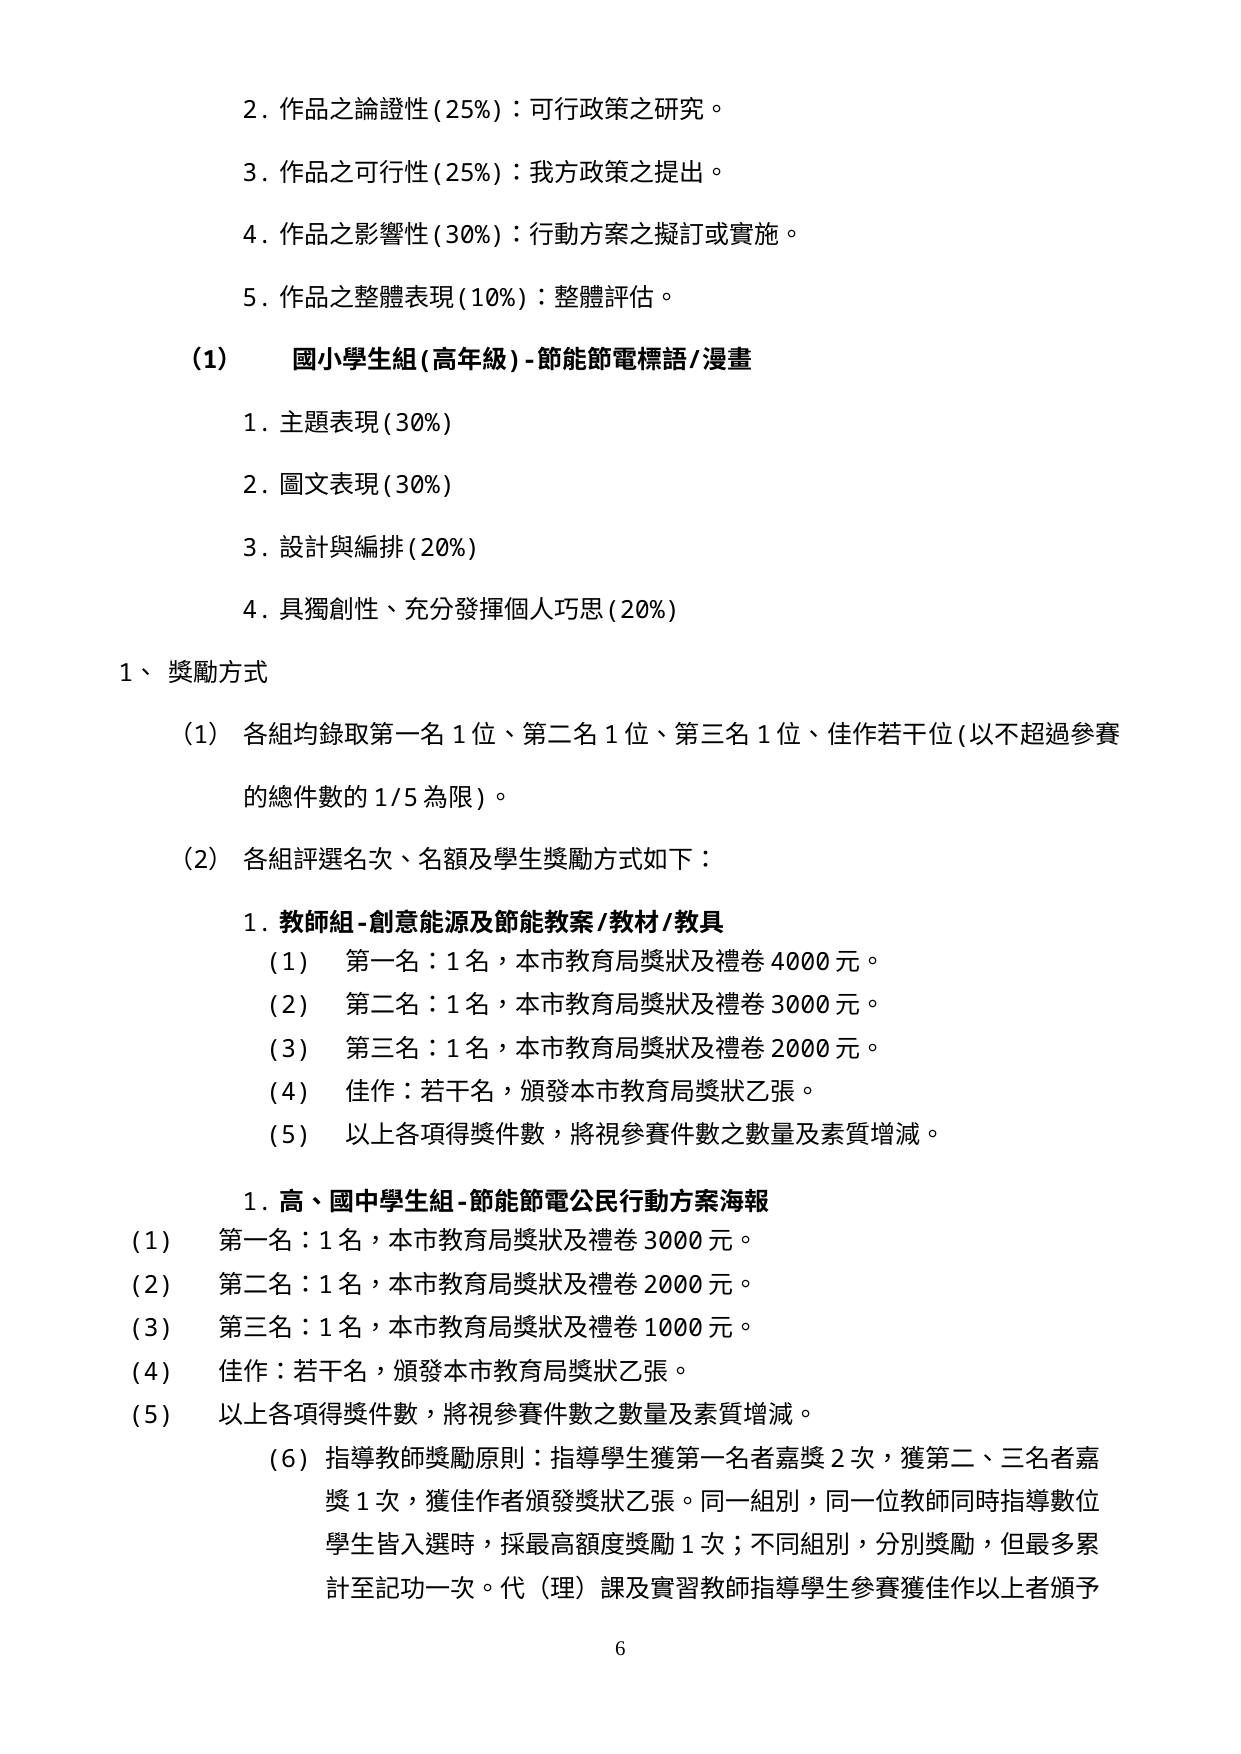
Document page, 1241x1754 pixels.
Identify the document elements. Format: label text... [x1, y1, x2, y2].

list 教師組-創意能源及節能教案/教材/教具 [242, 879, 1122, 941]
list 主題表現(30%) [242, 379, 1122, 441]
list 第三名：1名，本市教育局獎狀及禮卷1000元。 [118, 1308, 1122, 1344]
list 佳作：若干名，頒發本市教育局獎狀乙張。 [118, 1351, 1122, 1387]
list 具獨創性、充分發揮個人巧思(20%) [242, 566, 1122, 629]
list 各組評選名次、名額及學生獎勵方式如下： [168, 816, 1122, 879]
list 指導教師獎勵原則：指導學生獲第一名者嘉獎2次，獲第二、三名者嘉獎1次，獲佳作者頒發獎狀乙張。同一組別，同一位教師同時指導數位學生皆入選時，採最高額度獎勵1次；不同組別，分別獎勵，但最多累計至記功一次。代（理）課及實習教師指導學生參賽獲佳作以上者頒予 [266, 1438, 1122, 1604]
list 第一名：1名，本市教育局獎狀及禮卷3000元。 [118, 1221, 1122, 1257]
list 作品之影響性(30%)：行動方案之擬訂或實施。 [242, 191, 1122, 254]
list 作品之可行性(25%)：我方政策之提出。 [242, 129, 1122, 191]
list 佳作：若干名，頒發本市教育局獎狀乙張。 [266, 1071, 1122, 1108]
list 獎勵方式 [118, 629, 1122, 691]
list 圖文表現(30%) [242, 441, 1122, 504]
list 第三名：1名，本市教育局獎狀及禮卷2000元。 [266, 1028, 1122, 1064]
list 作品之整體表現(10%)：整體評估。 [242, 254, 1122, 316]
list 設計與編排(20%) [242, 504, 1122, 566]
list 第二名：1名，本市教育局獎狀及禮卷2000元。 [118, 1264, 1122, 1301]
list 各組均錄取第一名1位、第二名1位、第三名1位、佳作若干位(以不超過參賽的總件數的1/5為限)。 [168, 691, 1122, 816]
list 第二名：1名，本市教育局獎狀及禮卷3000元。 [266, 984, 1122, 1021]
list 第一名：1名，本市教育局獎狀及禮卷4000元。 [266, 941, 1122, 977]
list 以上各項得獎件數，將視參賽件數之數量及素質增減。 [266, 1115, 1122, 1151]
list 以上各項得獎件數，將視參賽件數之數量及素質增減。 [118, 1394, 1122, 1431]
list 國小學生組(高年級)-節能節電標語/漫畫 [177, 316, 1122, 379]
list 高、國中學生組-節能節電公民行動方案海報 [242, 1158, 1122, 1221]
list 作品之論證性(25%)：可行政策之研究。 [242, 66, 1122, 129]
